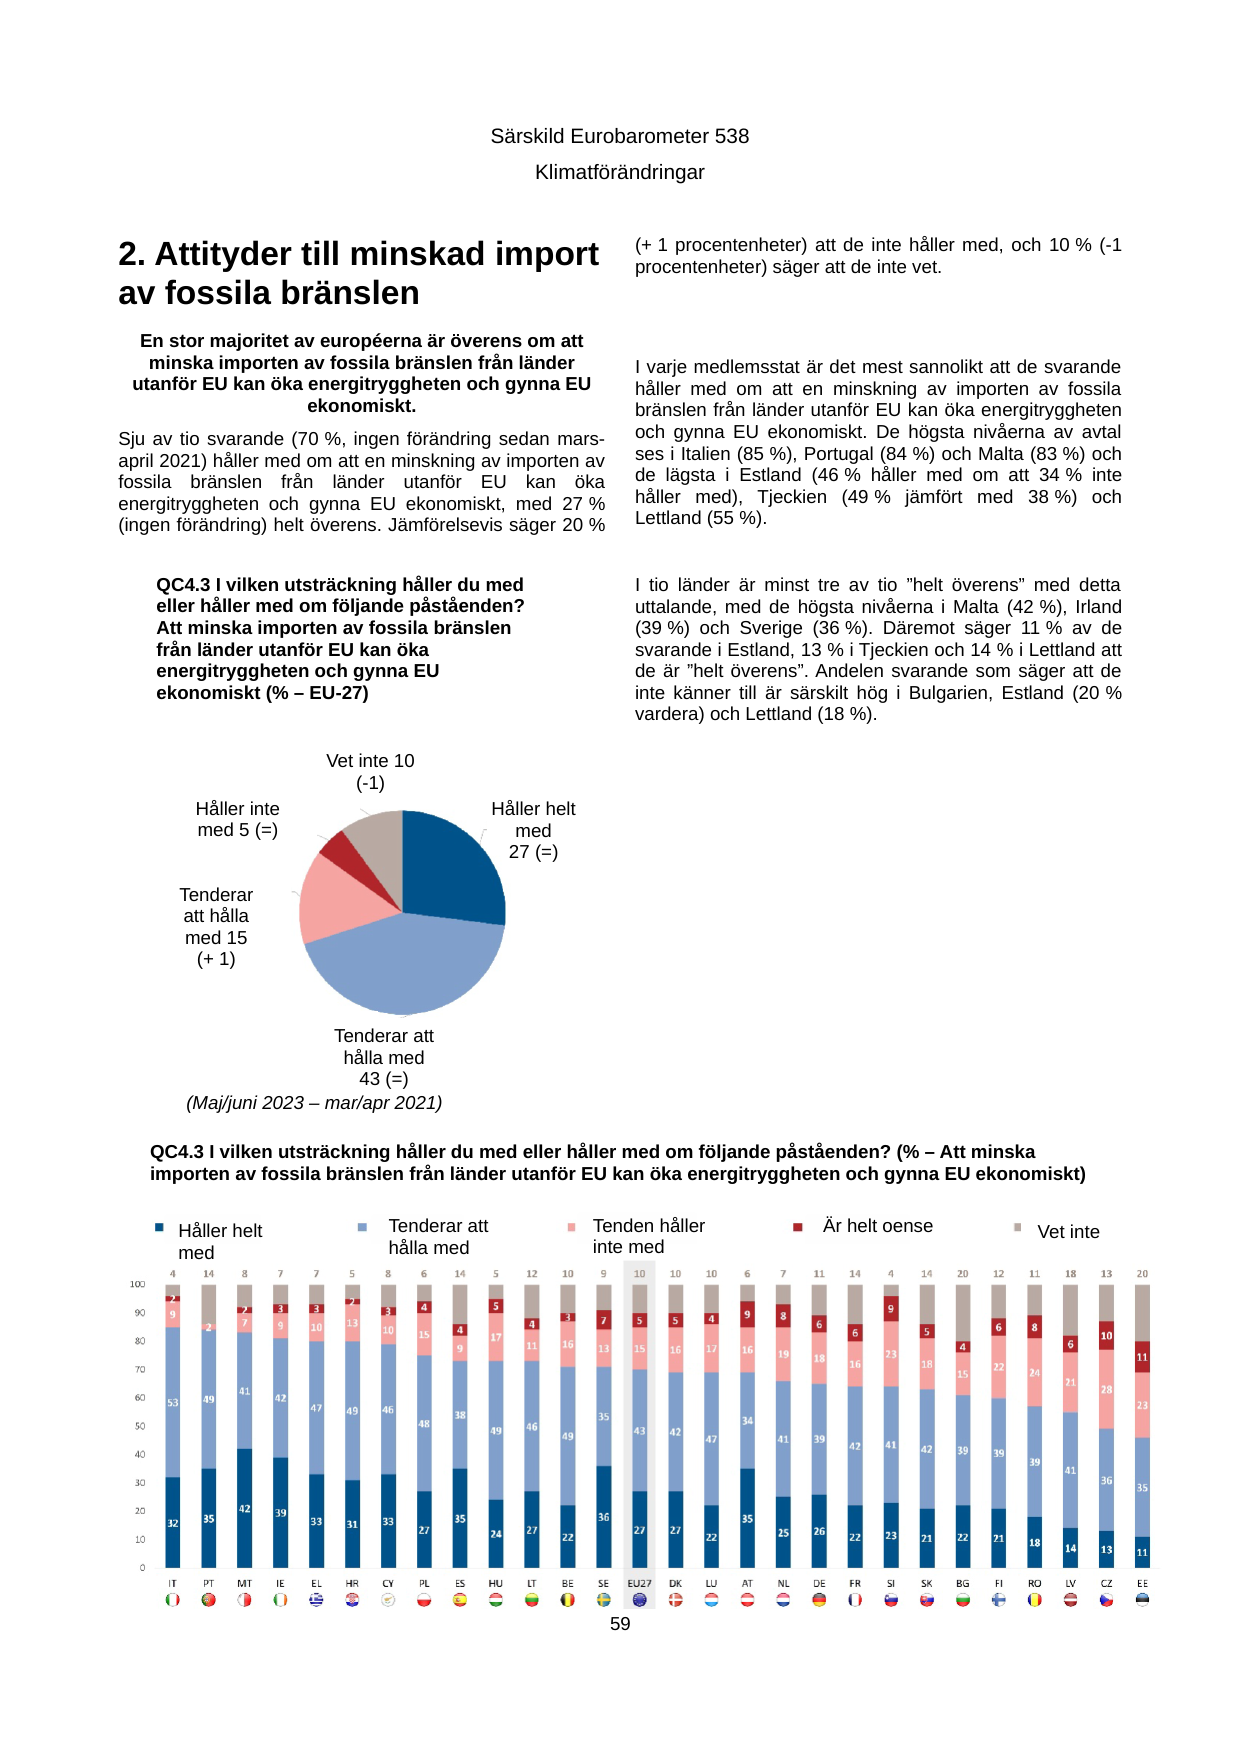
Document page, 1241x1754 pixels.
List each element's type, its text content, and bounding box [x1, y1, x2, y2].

text I varje medlemsstat är det mest sannolikt att de svarande håller med om att en minskning av importen av fossila bränslen från länder utanför EU kan öka energitryggheten och gynna EU ekonomiskt. De högsta nivåerna av avtal ses i Italien (85 %), Portugal (84 %) och Malta (83 %) och de lägsta i Estland (46 % håller med om att 34 % inte håller med), Tjeckien (49 % jämfört med 38 %) och Lettland (55 %). [635, 356, 1122, 528]
subtitle 2. Attityder till minskad import av fossila bränslen [118, 234, 605, 311]
picture [141, 1203, 1021, 1244]
picture [281, 804, 511, 1018]
text I tio länder är minst tre av tio ”helt överens” med detta uttalande, med de högsta nivåerna i Malta (42 %), Irland (39 %) och Sverige (36 %). Däremot säger 11 % av de svarande i Estland, 13 % i Tjeckien och 14 % i Lettland att de är ”helt överens”. Andelen svarande som säger att de inte känner till är särskilt hög i Bulgarien, Estland (20 % vardera) och Lettland (18 %). [635, 574, 1122, 725]
text (+ 1 procentenheter) att de inte håller med, och 10 % (-1 procentenheter) säger att de inte vet. [635, 234, 1122, 277]
text En stor majoritet av européerna är överens om att minska importen av fossila bränslen från länder utanför EU kan öka energitryggheten och gynna EU ekonomiskt. [118, 330, 605, 416]
text Sju av tio svarande (70 %, ingen förändring sedan mars-april 2021) håller med om att en minskning av importen av fossila bränslen från länder utanför EU kan öka energitryggheten och gynna EU ekonomiskt, med 27 % (ingen förändring) helt överens. Jämförelsevis säger 20 % [118, 428, 605, 536]
picture [123, 1257, 1162, 1609]
